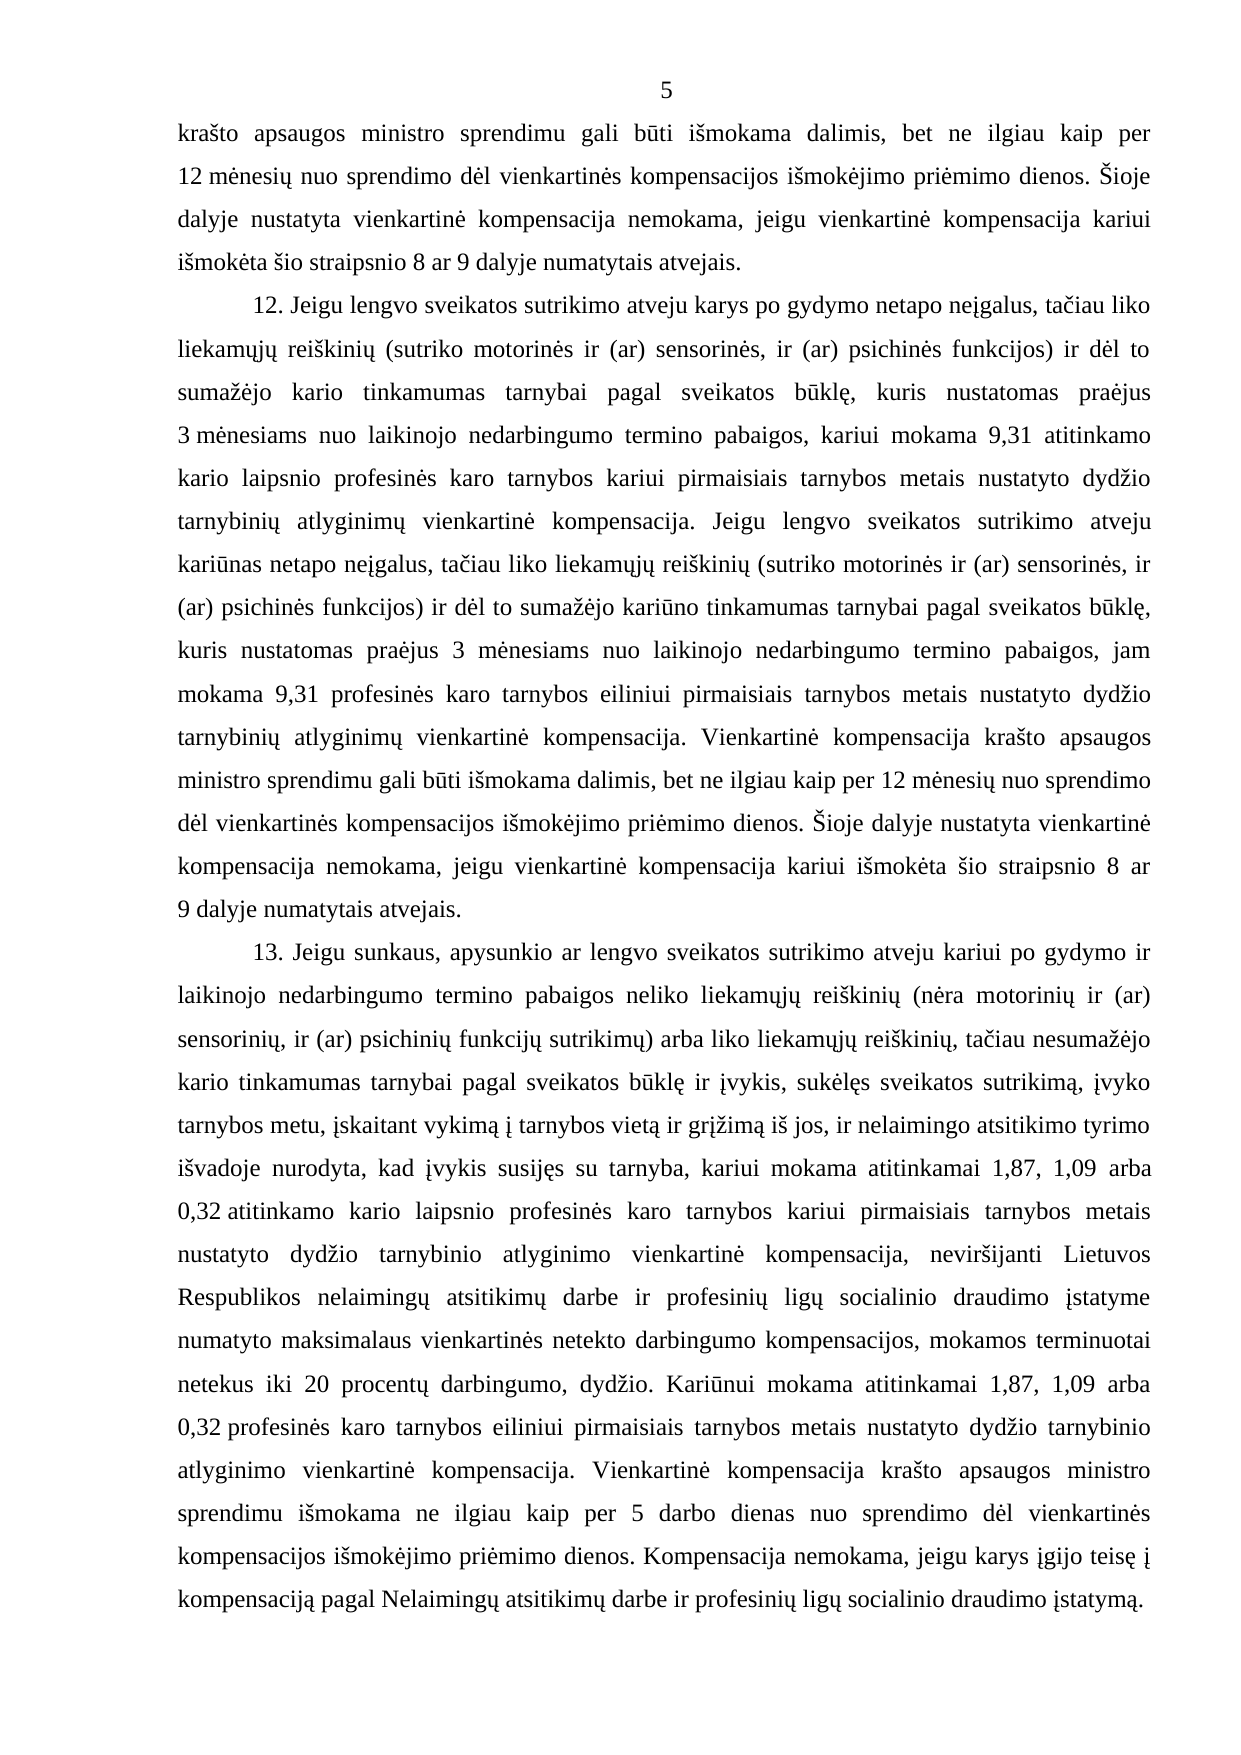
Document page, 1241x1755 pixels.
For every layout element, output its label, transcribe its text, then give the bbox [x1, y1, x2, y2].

text krašto apsaugos ministro sprendimu gali būti išmokama dalimis, bet ne ilgiau kaip per 12 mėnesių nuo sprendimo dėl vienkartinės kompensacijos išmokėjimo priėmimo dienos. Šioje dalyje nustatyta vienkartinė kompensacija nemokama, jeigu vienkartinė kompensacija kariui išmokėta šio straipsnio 8 ar 9 dalyje numatytais atvejais. [177, 118, 1152, 276]
text 12. Jeigu lengvo sveikatos sutrikimo atveju karys po gydymo netapo neįgalus, tačiau liko liekamųjų reiškinių (sutriko motorinės ir (ar) sensorinės, ir (ar) psichinės funkcijos) ir dėl to sumažėjo kario tinkamumas tarnybai pagal sveikatos būklę, kuris nustatomas praėjus 3 mėnesiams nuo laikinojo nedarbingumo termino pabaigos, kariui mokama 9,31 atitinkamo kario laipsnio profesinės karo tarnybos kariui pirmaisiais tarnybos metais nustatyto dydžio tarnybinių atlyginimų vienkartinė kompensacija. Jeigu lengvo sveikatos sutrikimo atveju kariūnas netapo neįgalus, tačiau liko liekamųjų reiškinių (sutriko motorinės ir (ar) sensorinės, ir (ar) psichinės funkcijos) ir dėl to sumažėjo kariūno tinkamumas tarnybai pagal sveikatos būklę, kuris nustatomas praėjus 3 mėnesiams nuo laikinojo nedarbingumo termino pabaigos, jam mokama 9,31 profesinės karo tarnybos eiliniui pirmaisiais tarnybos metais nustatyto dydžio tarnybinių atlyginimų vienkartinė kompensacija. Vienkartinė kompensacija krašto apsaugos ministro sprendimu gali būti išmokama dalimis, bet ne ilgiau kaip per 12 mėnesių nuo sprendimo dėl vienkartinės kompensacijos išmokėjimo priėmimo dienos. Šioje dalyje nustatyta vienkartinė kompensacija nemokama, jeigu vienkartinė kompensacija kariui išmokėta šio straipsnio 8 ar 9 dalyje numatytais atvejais. [177, 291, 1152, 923]
text 13. Jeigu sunkaus, apysunkio ar lengvo sveikatos sutrikimo atveju kariui po gydymo ir laikinojo nedarbingumo termino pabaigos neliko liekamųjų reiškinių (nėra motorinių ir (ar) sensorinių, ir (ar) psichinių funkcijų sutrikimų) arba liko liekamųjų reiškinių, tačiau nesumažėjo kario tinkamumas tarnybai pagal sveikatos būklę ir įvykis, sukėlęs sveikatos sutrikimą, įvyko tarnybos metu, įskaitant vykimą į tarnybos vietą ir grįžimą iš jos, ir nelaimingo atsitikimo tyrimo išvadoje nurodyta, kad įvykis susijęs su tarnyba, kariui mokama atitinkamai 1,87, 1,09 arba 0,32 atitinkamo kario laipsnio profesinės karo tarnybos kariui pirmaisiais tarnybos metais nustatyto dydžio tarnybinio atlyginimo vienkartinė kompensacija, neviršijanti Lietuvos Respublikos nelaimingų atsitikimų darbe ir profesinių ligų socialinio draudimo įstatyme numatyto maksimalaus vienkartinės netekto darbingumo kompensacijos, mokamos terminuotai netekus iki 20 procentų darbingumo, dydžio. Kariūnui mokama atitinkamai 1,87, 1,09 arba 0,32 profesinės karo tarnybos eiliniui pirmaisiais tarnybos metais nustatyto dydžio tarnybinio atlyginimo vienkartinė kompensacija. Vienkartinė kompensacija krašto apsaugos ministro sprendimu išmokama ne ilgiau kaip per 5 darbo dienas nuo sprendimo dėl vienkartinės kompensacijos išmokėjimo priėmimo dienos. Kompensacija nemokama, jeigu karys įgijo teisę į kompensaciją pagal Nelaimingų atsitikimų darbe ir profesinių ligų socialinio draudimo įstatymą. [177, 937, 1152, 1613]
